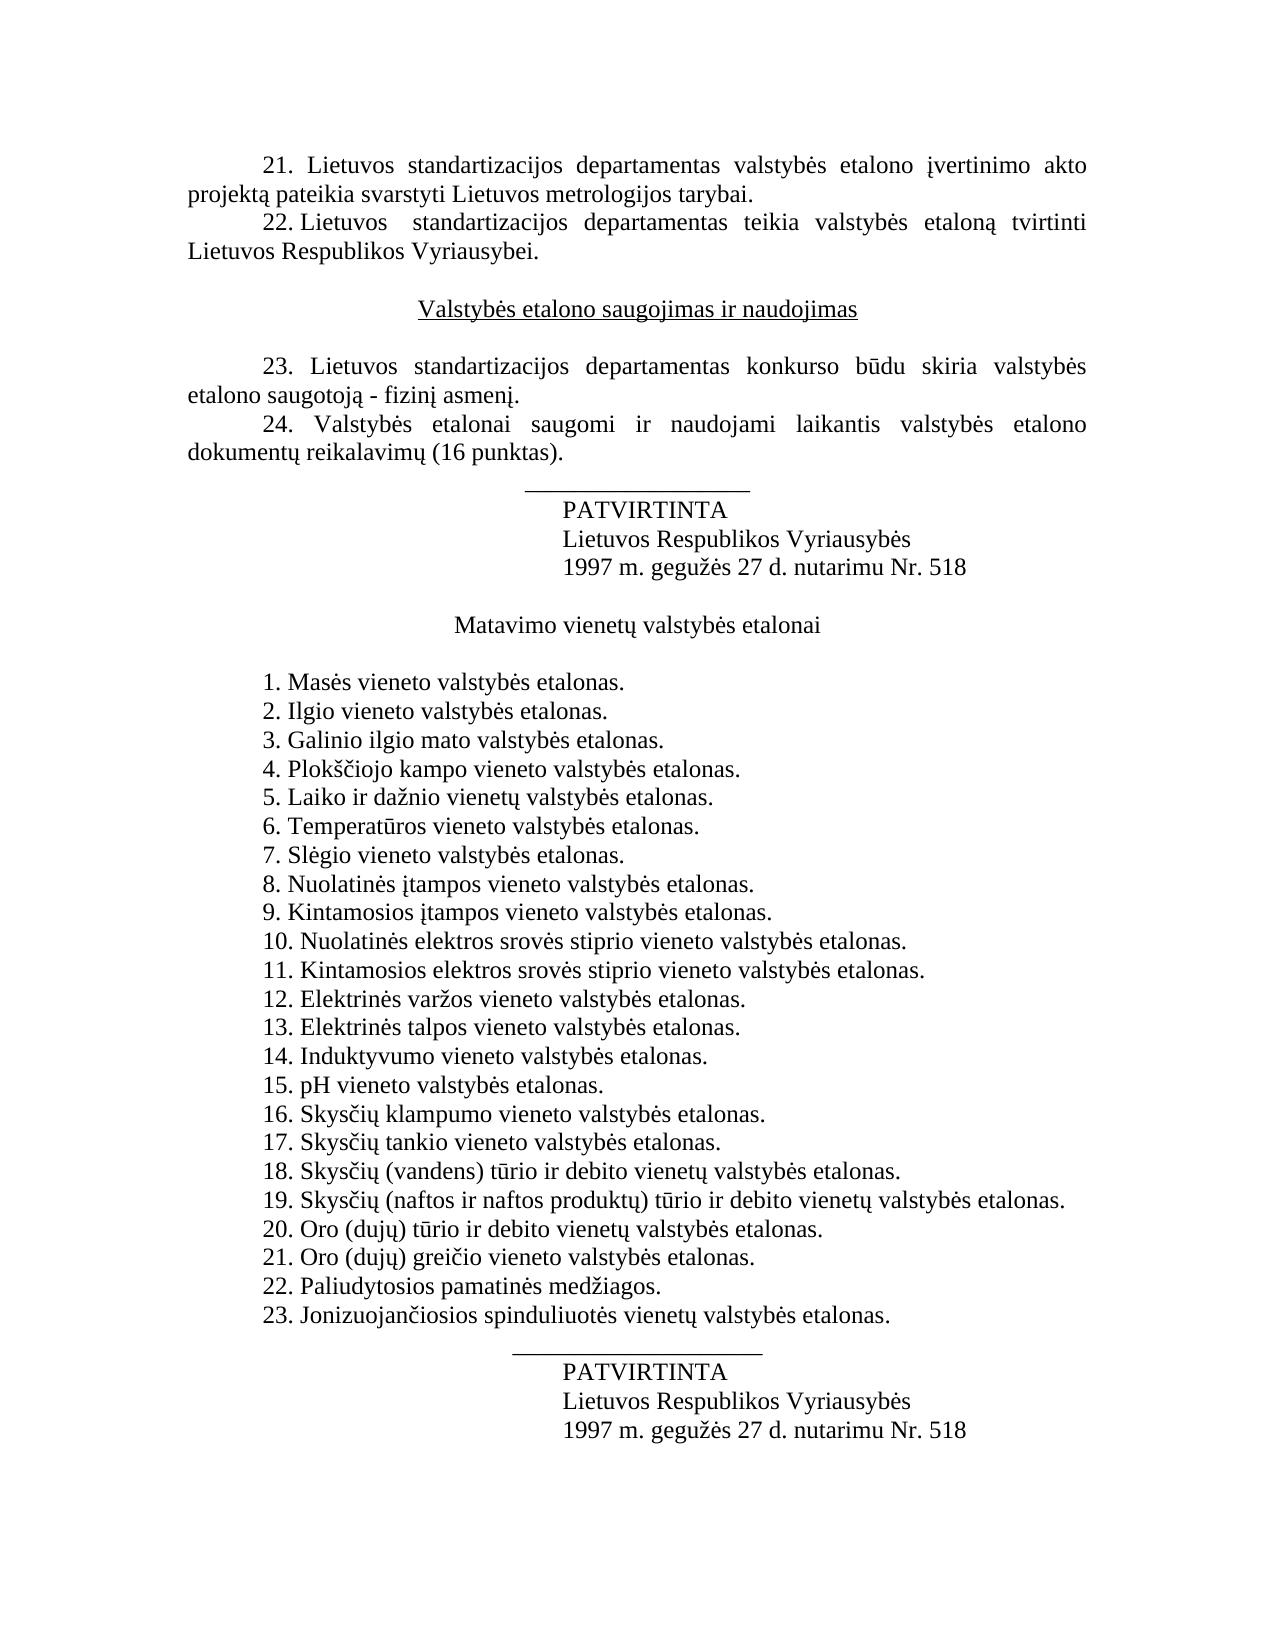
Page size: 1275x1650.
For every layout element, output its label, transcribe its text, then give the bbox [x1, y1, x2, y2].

text 15. pH vieneto valstybės etalonas. [187, 1070, 1087, 1099]
text 5. Laiko ir dažnio vienetų valstybės etalonas. [187, 782, 1087, 811]
text __________________ [187, 466, 1087, 495]
text 1997 m. gegužės 27 d. nutarimu Nr. 518 [187, 1415, 1087, 1444]
text Matavimo vienetų valstybės etalonai [187, 610, 1087, 639]
text 13. Elektrinės talpos vieneto valstybės etalonas. [187, 1012, 1087, 1041]
text ____________________ [187, 1329, 1087, 1357]
text 1997 m. gegužės 27 d. nutarimu Nr. 518 [187, 552, 1087, 581]
text Lietuvos Respublikos Vyriausybės [187, 524, 1087, 552]
text 6. Temperatūros vieneto valstybės etalonas. [187, 811, 1087, 840]
text Valstybės etalono saugojimas ir naudojimas [187, 294, 1087, 322]
text 7. Slėgio vieneto valstybės etalonas. [187, 840, 1087, 869]
text 21. Oro (dujų) greičio vieneto valstybės etalonas. [187, 1242, 1087, 1271]
text PATVIRTINTA [187, 495, 1087, 524]
text 10. Nuolatinės elektros srovės stiprio vieneto valstybės etalonas. [187, 926, 1087, 955]
text 14. Induktyvumo vieneto valstybės etalonas. [187, 1041, 1087, 1070]
text 11. Kintamosios elektros srovės stiprio vieneto valstybės etalonas. [187, 955, 1087, 984]
text 16. Skysčių klampumo vieneto valstybės etalonas. [187, 1099, 1087, 1127]
text 18. Skysčių (vandens) tūrio ir debito vienetų valstybės etalonas. [187, 1156, 1087, 1185]
text 24. Valstybės etalonai saugomi ir naudojami laikantis valstybės etalono dokumentų reikalavimų (16 punktas). [187, 409, 1087, 466]
text 22. Lietuvos standartizacijos departamentas teikia valstybės etaloną tvirtinti Lietuvos Respublikos Vyriausybei. [187, 207, 1087, 265]
text 12. Elektrinės varžos vieneto valstybės etalonas. [187, 984, 1087, 1012]
text 23. Lietuvos standartizacijos departamentas konkurso būdu skiria valstybės etalono saugotoją - fizinį asmenį. [187, 351, 1087, 409]
text 8. Nuolatinės įtampos vieneto valstybės etalonas. [187, 869, 1087, 897]
text 17. Skysčių tankio vieneto valstybės etalonas. [187, 1127, 1087, 1156]
text 3. Galinio ilgio mato valstybės etalonas. [187, 725, 1087, 754]
text 20. Oro (dujų) tūrio ir debito vienetų valstybės etalonas. [187, 1214, 1087, 1242]
text PATVIRTINTA [187, 1357, 1087, 1386]
text 4. Plokščiojo kampo vieneto valstybės etalonas. [187, 754, 1087, 782]
text 21. Lietuvos standartizacijos departamentas valstybės etalono įvertinimo akto projektą pateikia svarstyti Lietuvos metrologijos tarybai. [187, 150, 1087, 207]
text 1. Masės vieneto valstybės etalonas. [187, 667, 1087, 696]
text 23. Jonizuojančiosios spinduliuotės vienetų valstybės etalonas. [187, 1300, 1087, 1329]
text 22. Paliudytosios pamatinės medžiagos. [187, 1271, 1087, 1300]
text Lietuvos Respublikos Vyriausybės [187, 1386, 1087, 1415]
text 2. Ilgio vieneto valstybės etalonas. [187, 696, 1087, 725]
text 9. Kintamosios įtampos vieneto valstybės etalonas. [187, 897, 1087, 926]
text 19. Skysčių (naftos ir naftos produktų) tūrio ir debito vienetų valstybės etalonas. [187, 1185, 1087, 1214]
